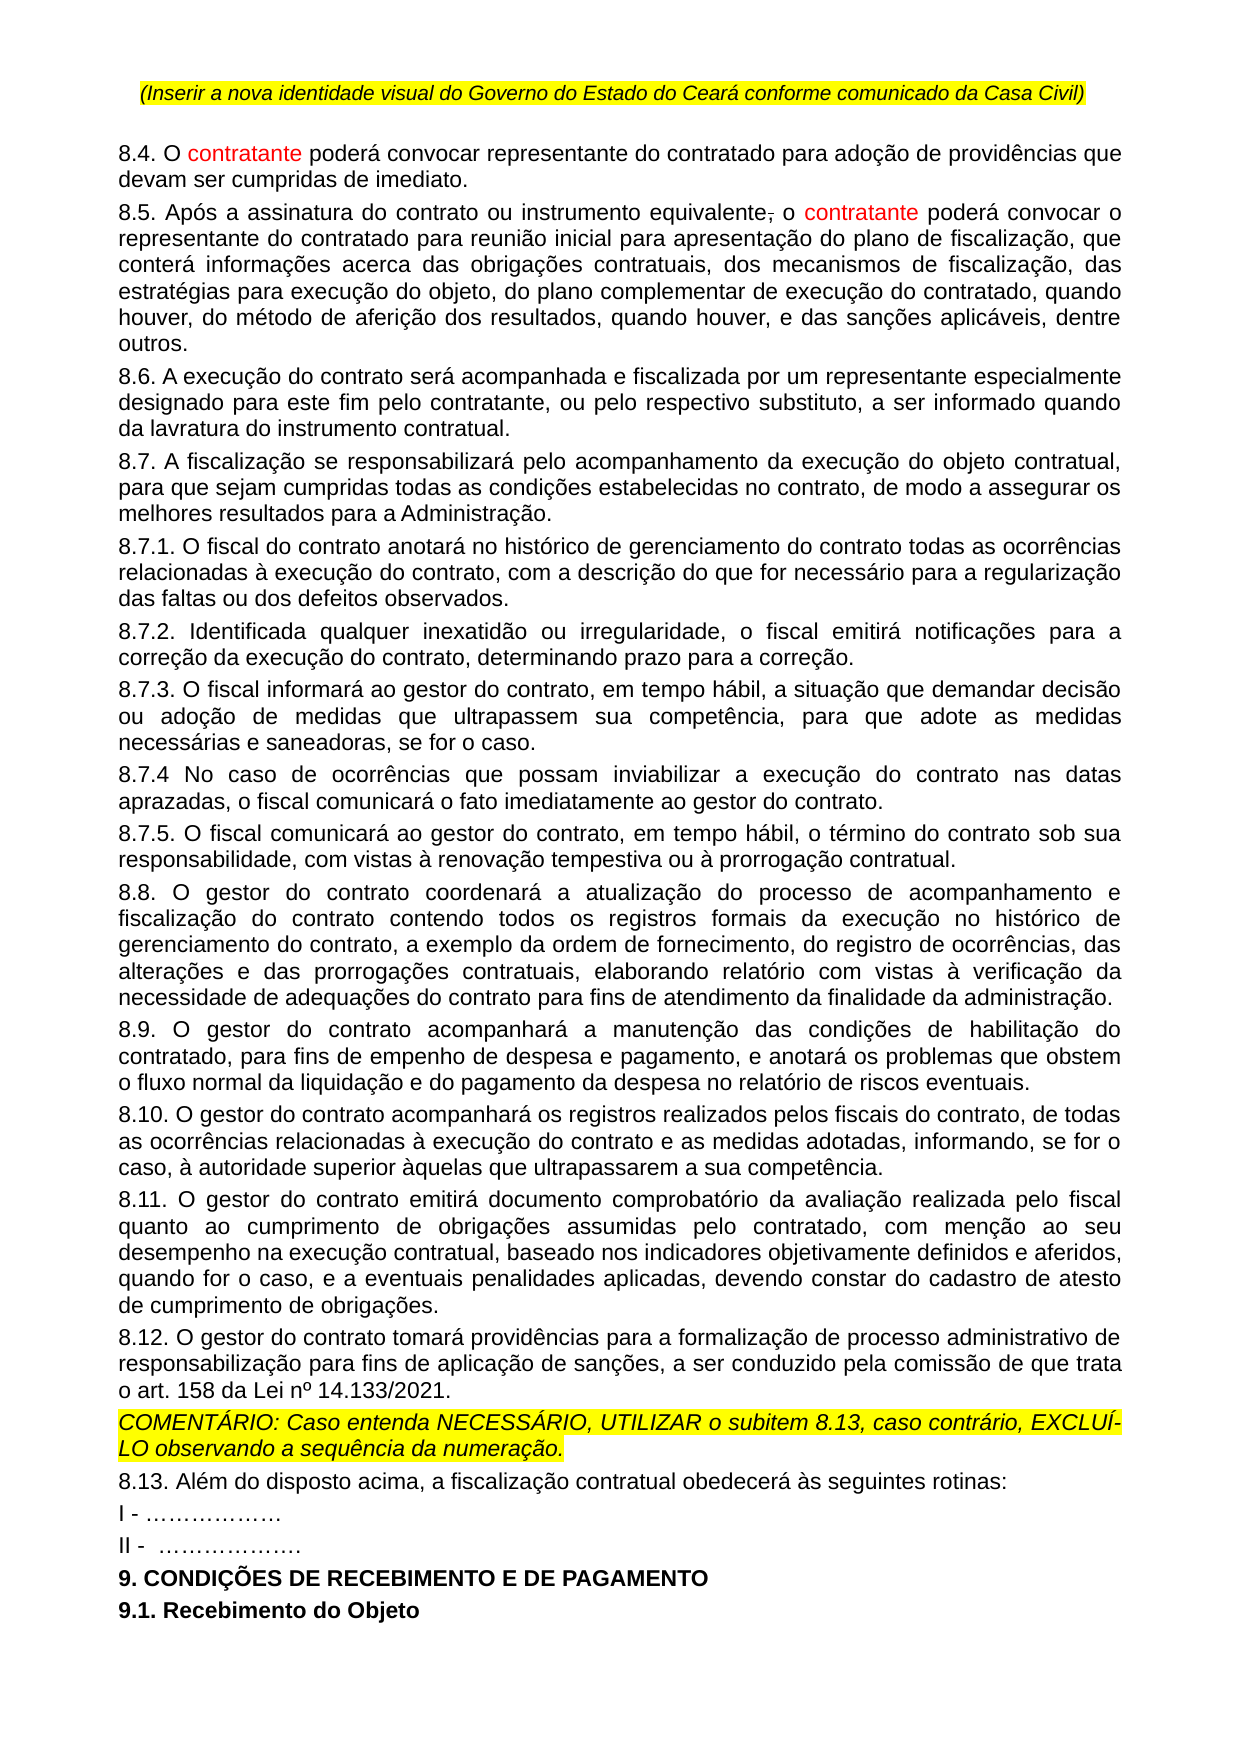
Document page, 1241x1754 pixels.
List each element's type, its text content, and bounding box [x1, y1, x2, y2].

text I - ……………… [118, 1500, 1122, 1526]
text II - ………………. [118, 1532, 1122, 1558]
text 8.7.3. O fiscal informará ao gestor do contrato, em tempo hábil, a situação que demandar decisão ou adoção de medidas que ultrapassem sua competência, para que adote as medidas necessárias e saneadoras, se for o caso. [118, 676, 1122, 755]
text 9. CONDIÇÕES DE RECEBIMENTO E DE PAGAMENTO [118, 1564, 1122, 1591]
text 8.10. O gestor do contrato acompanhará os registros realizados pelos fiscais do contrato, de todas as ocorrências relacionadas à execução do contrato e as medidas adotadas, informando, se for o caso, à autoridade superior àquelas que ultrapassarem a sua competência. [118, 1101, 1122, 1180]
text 8.8. O gestor do contrato coordenará a atualização do processo de acompanhamento e fiscalização do contrato contendo todos os registros formais da execução no histórico de gerenciamento do contrato, a exemplo da ordem de fornecimento, do registro de ocorrências, das alterações e das prorrogações contratuais, elaborando relatório com vistas à verificação da necessidade de adequações do contrato para fins de atendimento da finalidade da administração. [118, 878, 1122, 1010]
text 8.12. O gestor do contrato tomará providências para a formalização de processo administrativo de responsabilização para fins de aplicação de sanções, a ser conduzido pela comissão de que trata o art. 158 da Lei nº 14.133/2021. [118, 1324, 1122, 1403]
text 8.5. Após a assinatura do contrato ou instrumento equivalente, o contratante poderá convocar o representante do contratado para reunião inicial para apresentação do plano de fiscalização, que conterá informações acerca das obrigações contratuais, dos mecanismos de fiscalização, das estratégias para execução do objeto, do plano complementar de execução do contratado, quando houver, do método de aferição dos resultados, quando houver, e das sanções aplicáveis, dentre outros. [118, 198, 1122, 357]
text 8.4. O contratante poderá convocar representante do contratado para adoção de providências que devam ser cumpridas de imediato. [118, 140, 1122, 193]
text 8.7.5. O fiscal comunicará ao gestor do contrato, em tempo hábil, o término do contrato sob sua responsabilidade, com vistas à renovação tempestiva ou à prorrogação contratual. [118, 820, 1122, 873]
text 9.1. Recebimento do Objeto [118, 1597, 1122, 1623]
text 8.6. A execução do contrato será acompanhada e fiscalizada por um representante especialmente designado para este fim pelo contratante, ou pelo respectivo substituto, a ser informado quando da lavratura do instrumento contratual. [118, 363, 1122, 442]
text 8.7.2. Identificada qualquer inexatidão ou irregularidade, o fiscal emitirá notificações para a correção da execução do contrato, determinando prazo para a correção. [118, 618, 1122, 670]
text 8.7.4 No caso de ocorrências que possam inviabilizar a execução do contrato nas datas aprazadas, o fiscal comunicará o fato imediatamente ao gestor do contrato. [118, 761, 1122, 814]
text 8.13. Além do disposto acima, a fiscalização contratual obedecerá às seguintes rotinas: [118, 1468, 1122, 1494]
text 8.7. A fiscalização se responsabilizará pelo acompanhamento da execução do objeto contratual, para que sejam cumpridas todas as condições estabelecidas no contrato, de modo a assegurar os melhores resultados para a Administração. [118, 448, 1122, 527]
text 8.11. O gestor do contrato emitirá documento comprobatório da avaliação realizada pelo fiscal quanto ao cumprimento de obrigações assumidas pelo contratado, com menção ao seu desempenho na execução contratual, baseado nos indicadores objetivamente definidos e aferidos, quando for o caso, e a eventuais penalidades aplicadas, devendo constar do cadastro de atesto de cumprimento de obrigações. [118, 1186, 1122, 1318]
text COMENTÁRIO: Caso entenda NECESSÁRIO, UTILIZAR o subitem 8.13, caso contrário, EXCLUÍ-LO observando a sequência da numeração. [118, 1409, 1122, 1462]
text 8.9. O gestor do contrato acompanhará a manutenção das condições de habilitação do contratado, para fins de empenho de despesa e pagamento, e anotará os problemas que obstem o fluxo normal da liquidação e do pagamento da despesa no relatório de riscos eventuais. [118, 1016, 1122, 1095]
text 8.7.1. O fiscal do contrato anotará no histórico de gerenciamento do contrato todas as ocorrências relacionadas à execução do contrato, com a descrição do que for necessário para a regularização das faltas ou dos defeitos observados. [118, 533, 1122, 612]
